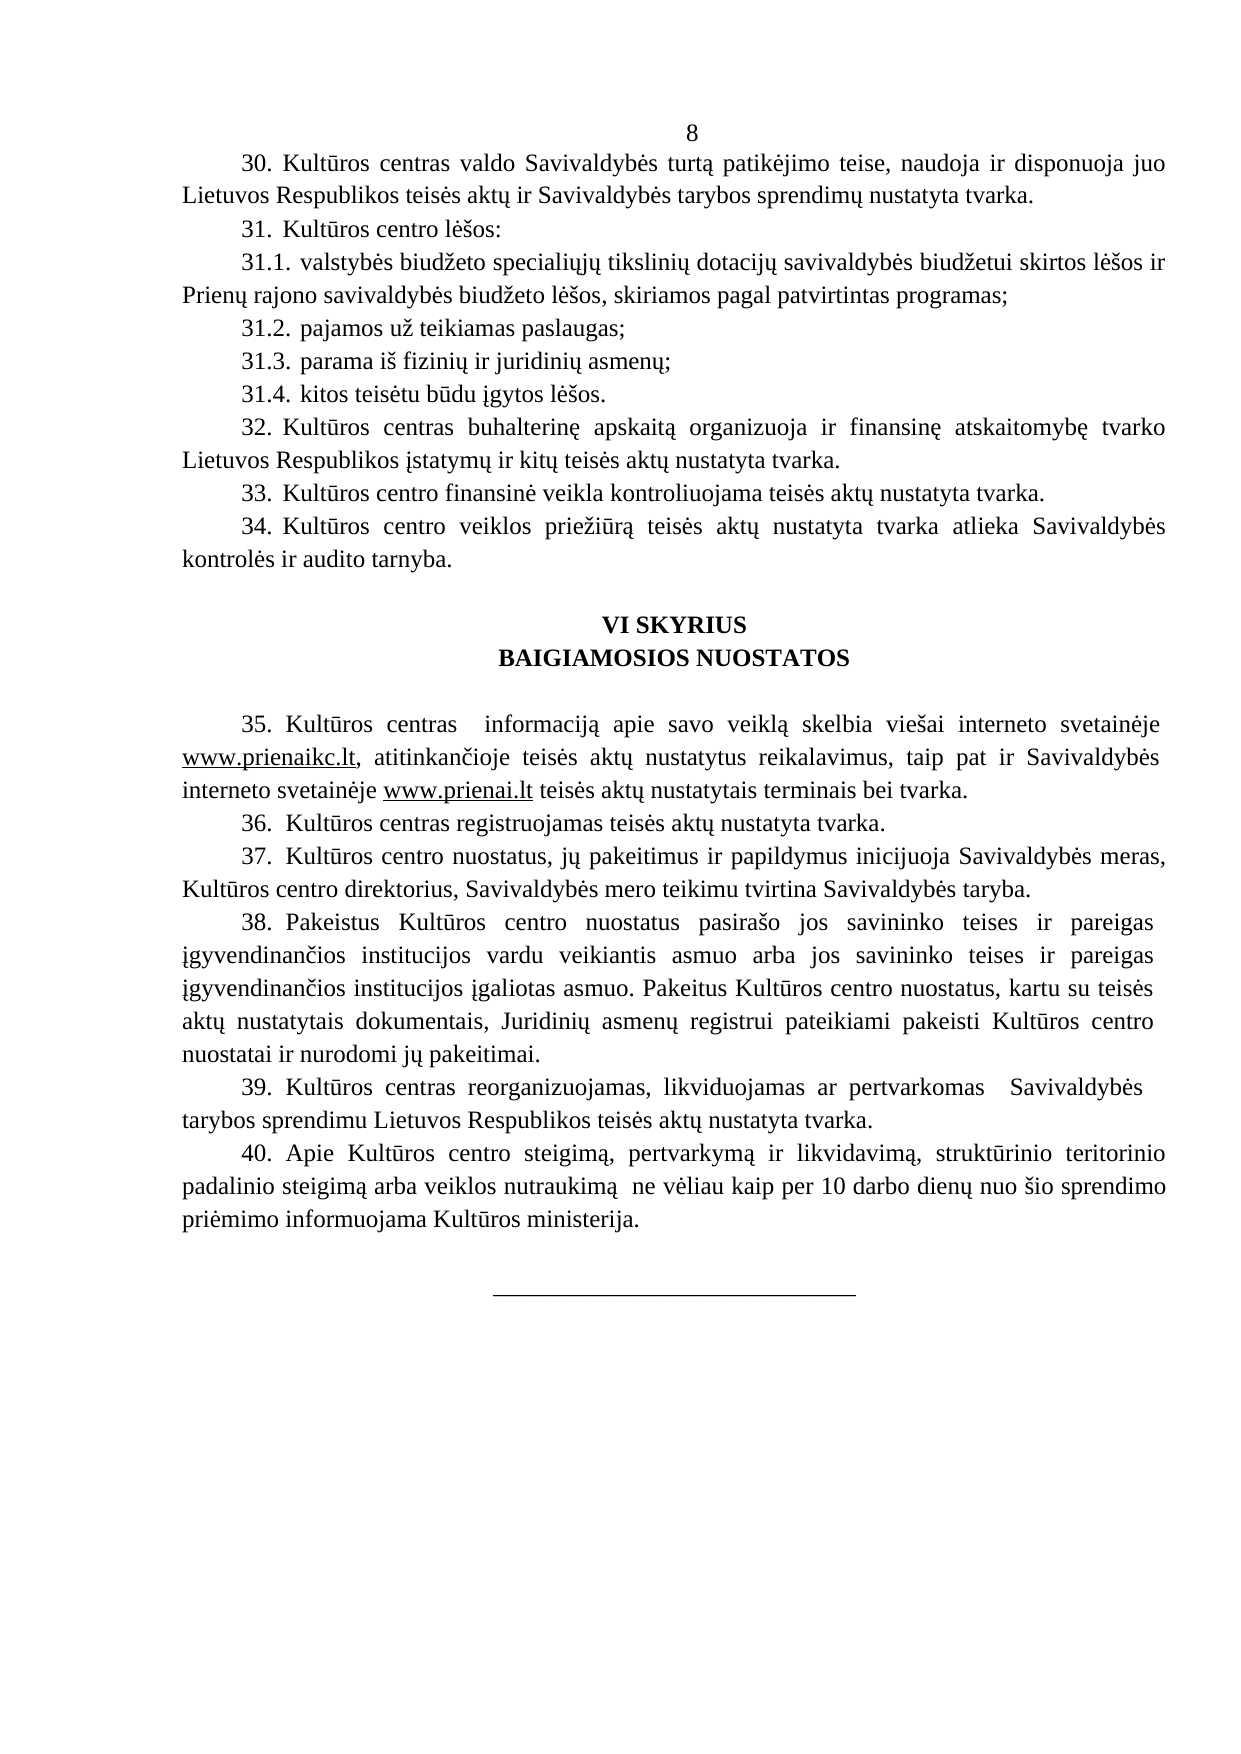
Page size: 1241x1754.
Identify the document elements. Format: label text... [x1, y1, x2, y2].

text 35. Kultūros centras informaciją apie savo veiklą skelbia viešai interneto svetainėje www.prienaikc.lt, atitinkančioje teisės aktų nustatytus reikalavimus, taip pat ir Savivaldybės interneto svetainėje www.prienai.lt teisės aktų nustatytais terminais bei tvarka. [182, 709, 1161, 804]
text 34. Kultūros centro veiklos priežiūrą teisės aktų nustatyta tvarka atlieka Savivaldybės kontrolės ir audito tarnyba. [182, 511, 1167, 573]
text 38. Pakeistus Kultūros centro nuostatus pasirašo jos savininko teises ir pareigas įgyvendinančios institucijos vardu veikiantis asmuo arba jos savininko teises ir pareigas įgyvendinančios institucijos įgaliotas asmuo. Pakeitus Kultūros centro nuostatus, kartu su teisės aktų nustatytais dokumentais, Juridinių asmenų registrui pateikiami pakeisti Kultūros centro nuostatai ir nurodomi jų pakeitimai. [182, 907, 1155, 1068]
text 33. Kultūros centro finansinė veikla kontroliuojama teisės aktų nustatyta tvarka. [182, 478, 1167, 507]
text 31. Kultūros centro lėšos: [182, 214, 1167, 242]
text 31.2. pajamos už teikiamas paslaugas; [182, 313, 1167, 341]
text 31.4. kitos teisėtu būdu įgytos lėšos. [182, 379, 1167, 407]
text 32. Kultūros centras buhalterinę apskaitą organizuoja ir finansinę atskaitomybę tvarko Lietuvos Respublikos įstatymų ir kitų teisės aktų nustatyta tvarka. [182, 412, 1167, 473]
text _____________________________ [182, 1270, 1167, 1299]
text 39. Kultūros centras reorganizuojamas, likviduojamas ar pertvarkomas Savivaldybės tarybos sprendimu Lietuvos Respublikos teisės aktų nustatyta tvarka. [182, 1072, 1143, 1134]
text VI SKYRIUS [182, 610, 1167, 639]
text 31.1. valstybės biudžeto specialiųjų tikslinių dotacijų savivaldybės biudžetui skirtos lėšos ir Prienų rajono savivaldybės biudžeto lėšos, skiriamos pagal patvirtintas programas; [182, 247, 1167, 308]
text 37. Kultūros centro nuostatus, jų pakeitimus ir papildymus inicijuoja Savivaldybės meras, Kultūros centro direktorius, Savivaldybės mero teikimu tvirtina Savivaldybės taryba. [182, 841, 1167, 903]
text 40. Apie Kultūros centro steigimą, pertvarkymą ir likvidavimą, struktūrinio teritorinio padalinio steigimą arba veiklos nutraukimą ne vėliau kaip per 10 darbo dienų nuo šio sprendimo priėmimo informuojama Kultūros ministerija. [182, 1138, 1167, 1233]
text 31.3. parama iš fizinių ir juridinių asmenų; [182, 346, 1167, 374]
text BAIGIAMOSIOS NUOSTATOS [182, 643, 1167, 672]
text 30. Kultūros centras valdo Savivaldybės turtą patikėjimo teise, naudoja ir disponuoja juo Lietuvos Respublikos teisės aktų ir Savivaldybės tarybos sprendimų nustatyta tvarka. [182, 148, 1167, 209]
text 36. Kultūros centras registruojamas teisės aktų nustatyta tvarka. [182, 808, 1167, 837]
